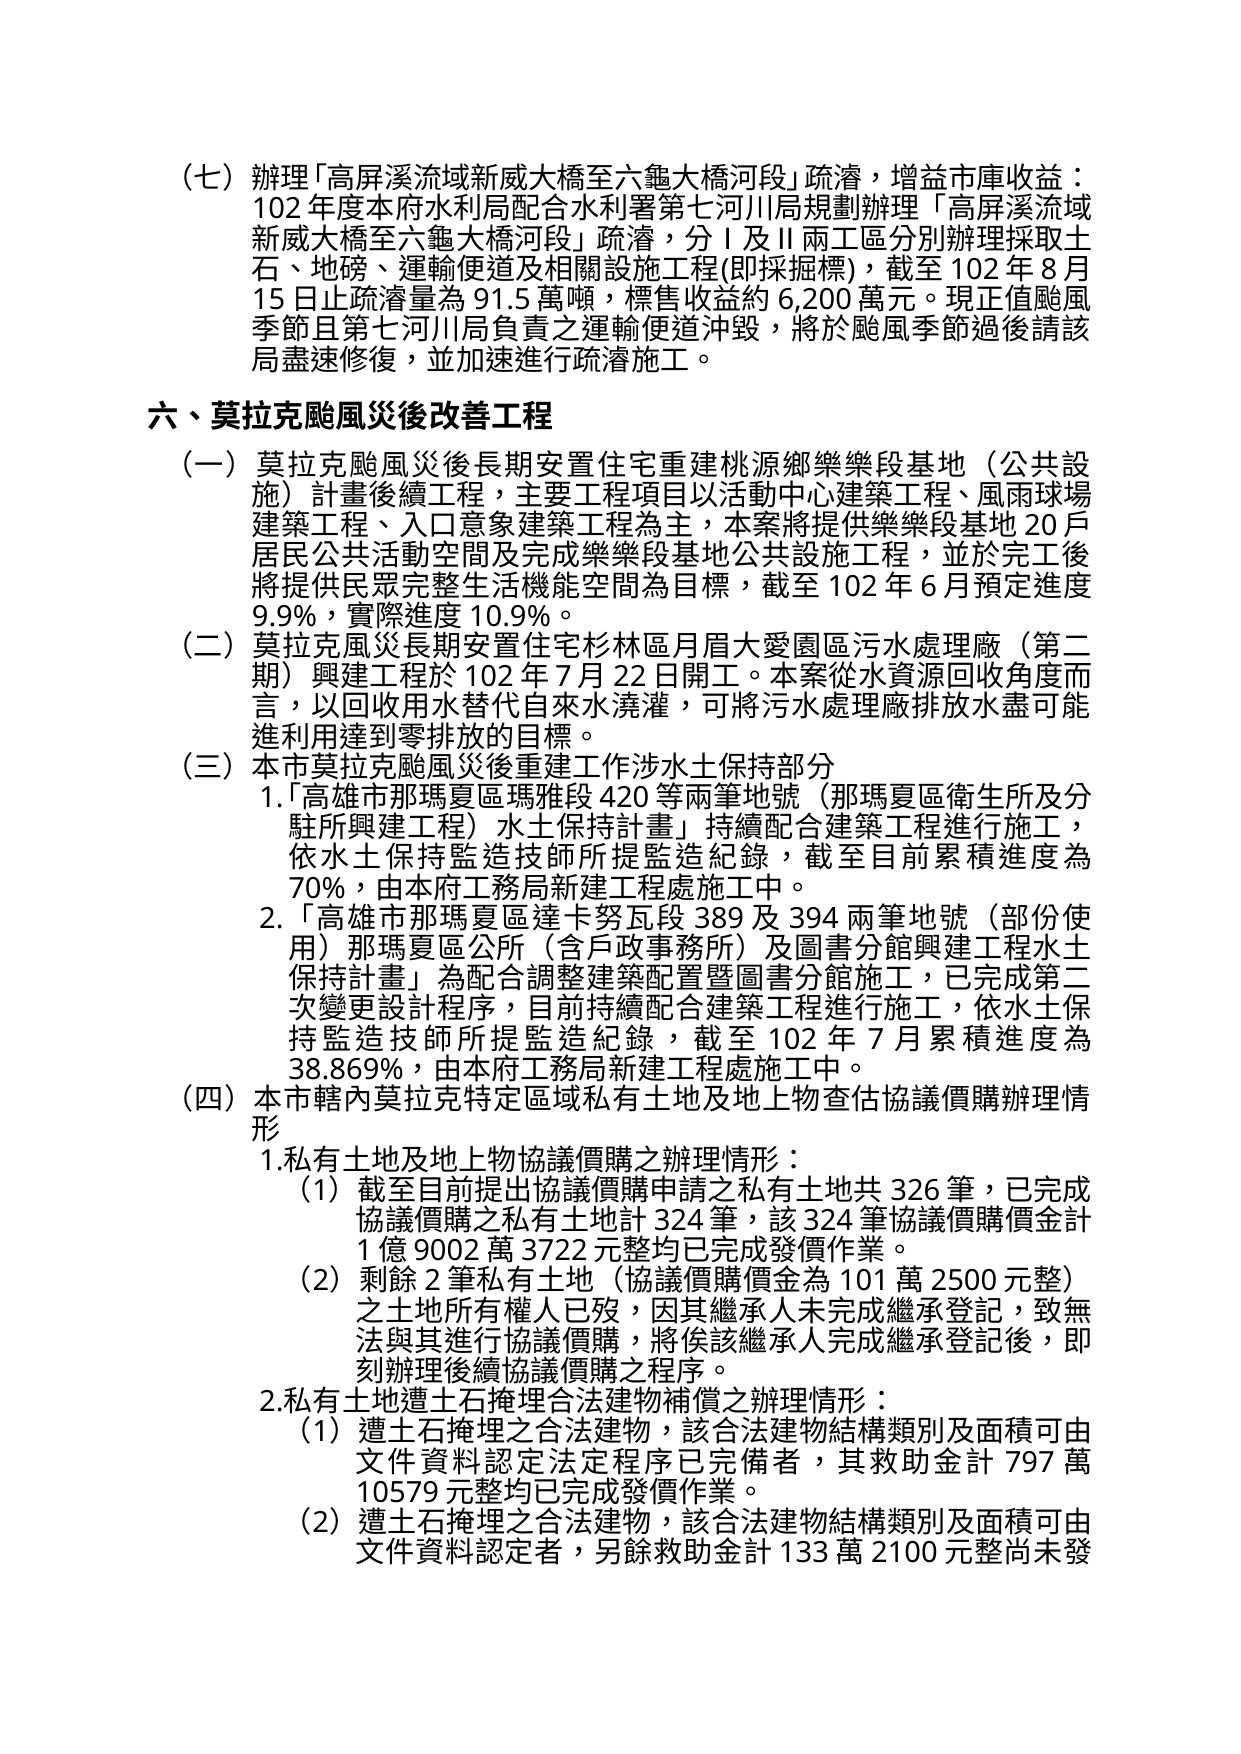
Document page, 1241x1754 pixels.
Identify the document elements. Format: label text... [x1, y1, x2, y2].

text 1.「高雄市那瑪夏區瑪雅段420等兩筆地號（那瑪夏區衛生所及分駐所興建工程）水土保持計畫」持續配合建築工程進行施工，依水土保持監造技師所提監造紀錄，截至目前累積進度為70%，由本府工務局新建工程處施工中。 [259, 783, 1092, 904]
text （二）莫拉克風災長期安置住宅杉林區月眉大愛園區污水處理廠（第二期）興建工程於102年7月22日開工。本案從水資源回收角度而言，以回收用水替代自來水澆灌，可將污水處理廠排放水盡可能進利用達到零排放的目標。 [164, 632, 1092, 753]
text （七）辦理「高屏溪流域新威大橋至六龜大橋河段」疏濬，增益市庫收益：102年度本府水利局配合水利署第七河川局規劃辦理「高屏溪流域新威大橋至六龜大橋河段」疏濬，分Ⅰ及Ⅱ兩工區分別辦理採取土石、地磅、運輸便道及相關設施工程(即採掘標)，截至102年8月15日止疏濬量為91.5萬噸，標售收益約6,200萬元。現正值颱風季節且第七河川局負責之運輸便道沖毀，將於颱風季節過後請該局盡速修復，並加速進行疏濬施工。 [164, 164, 1092, 376]
text 六、莫拉克颱風災後改善工程 [148, 376, 1092, 451]
text （2）剩餘2筆私有土地（協議價購價金為101萬2500元整）之土地所有權人已歿，因其繼承人未完成繼承登記，致無法與其進行協議價購，將俟該繼承人完成繼承登記後，即刻辦理後續協議價購之程序。 [283, 1267, 1092, 1387]
text （2）遭土石掩埋之合法建物，該合法建物結構類別及面積可由文件資料認定者，另餘救助金計133萬2100元整尚未發 [283, 1508, 1092, 1569]
text （四）本市轄內莫拉克特定區域私有土地及地上物查估協議價購辦理情形 [164, 1085, 1092, 1146]
text （1）截至目前提出協議價購申請之私有土地共326筆，已完成協議價購之私有土地計324筆，該324筆協議價購價金計1億9002萬3722元整均已完成發價作業。 [283, 1176, 1092, 1267]
text （三）本市莫拉克颱風災後重建工作涉水土保持部分 [164, 753, 1092, 783]
text 2.私有土地遭土石掩埋合法建物補償之辦理情形： [259, 1387, 1092, 1418]
text 1.私有土地及地上物協議價購之辦理情形： [259, 1146, 1092, 1176]
text 2.「高雄市那瑪夏區達卡努瓦段389及394兩筆地號（部份使用）那瑪夏區公所（含戶政事務所）及圖書分館興建工程水土保持計畫」為配合調整建築配置暨圖書分館施工，已完成第二次變更設計程序，目前持續配合建築工程進行施工，依水土保持監造技師所提監造紀錄，截至102年7月累積進度為38.869%，由本府工務局新建工程處施工中。 [259, 904, 1092, 1085]
text （1）遭土石掩埋之合法建物，該合法建物結構類別及面積可由文件資料認定法定程序已完備者，其救助金計797萬10579元整均已完成發價作業。 [283, 1418, 1092, 1508]
text （一）莫拉克颱風災後長期安置住宅重建桃源鄉樂樂段基地（公共設施）計畫後續工程，主要工程項目以活動中心建築工程、風雨球場建築工程、入口意象建築工程為主，本案將提供樂樂段基地20戶居民公共活動空間及完成樂樂段基地公共設施工程，並於完工後將提供民眾完整生活機能空間為目標，截至102年6月預定進度9.9%，實際進度10.9%。 [164, 451, 1092, 632]
